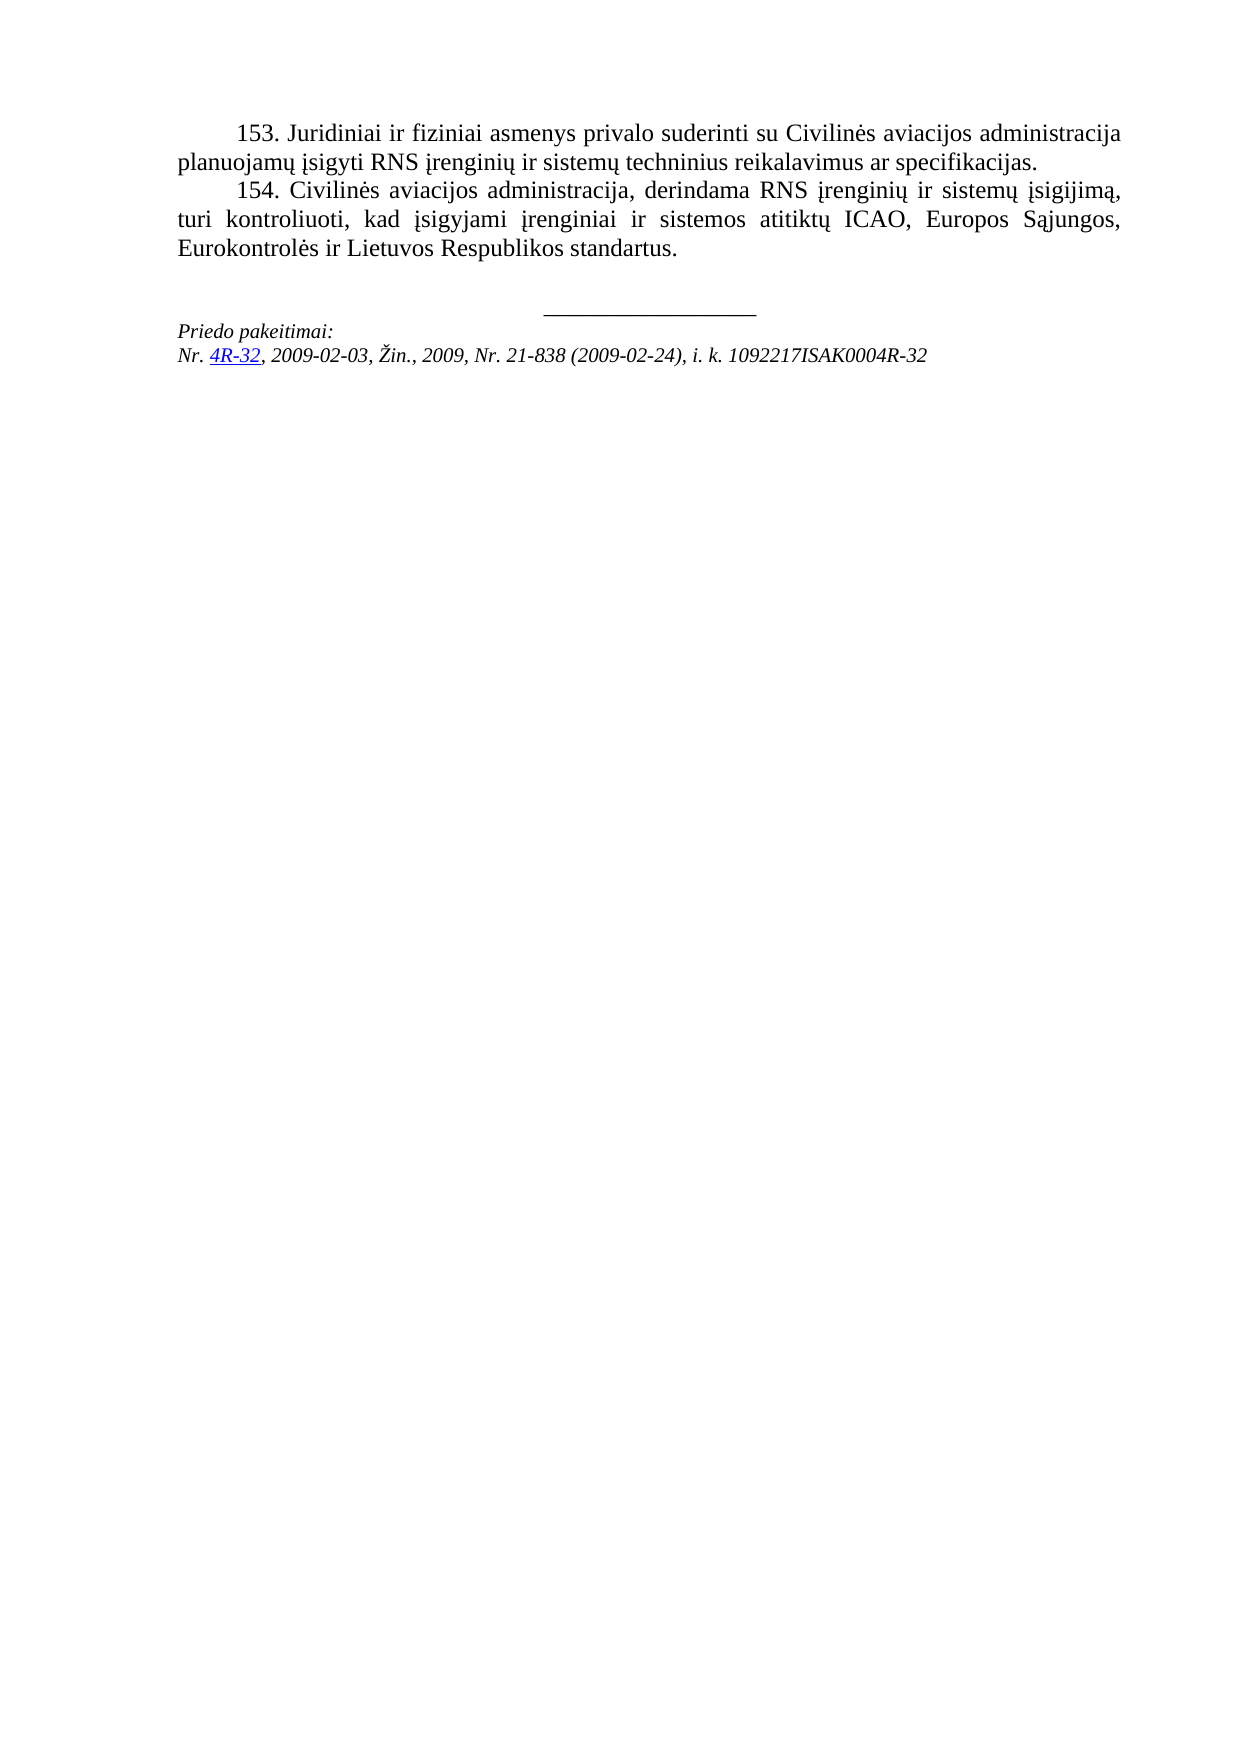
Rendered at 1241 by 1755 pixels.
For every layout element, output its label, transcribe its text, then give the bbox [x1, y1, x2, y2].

text Nr. 4R-32, 2009-02-03, Žin., 2009, Nr. 21-838 (2009-02-24), i. k. 1092217ISAK0004R-32 [177, 343, 1122, 367]
text _________________ [177, 291, 1122, 319]
text Priedo pakeitimai: [177, 319, 1122, 343]
text 154. Civilinės aviacijos administracija, derindama RNS įrenginių ir sistemų įsigijimą, turi kontroliuoti, kad įsigyjami įrenginiai ir sistemos atitiktų ICAO, Europos Sąjungos, Eurokontrolės ir Lietuvos Respublikos standartus. [177, 176, 1122, 262]
text 153. Juridiniai ir fiziniai asmenys privalo suderinti su Civilinės aviacijos administracija planuojamų įsigyti RNS įrenginių ir sistemų techninius reikalavimus ar specifikacijas. [177, 118, 1122, 176]
